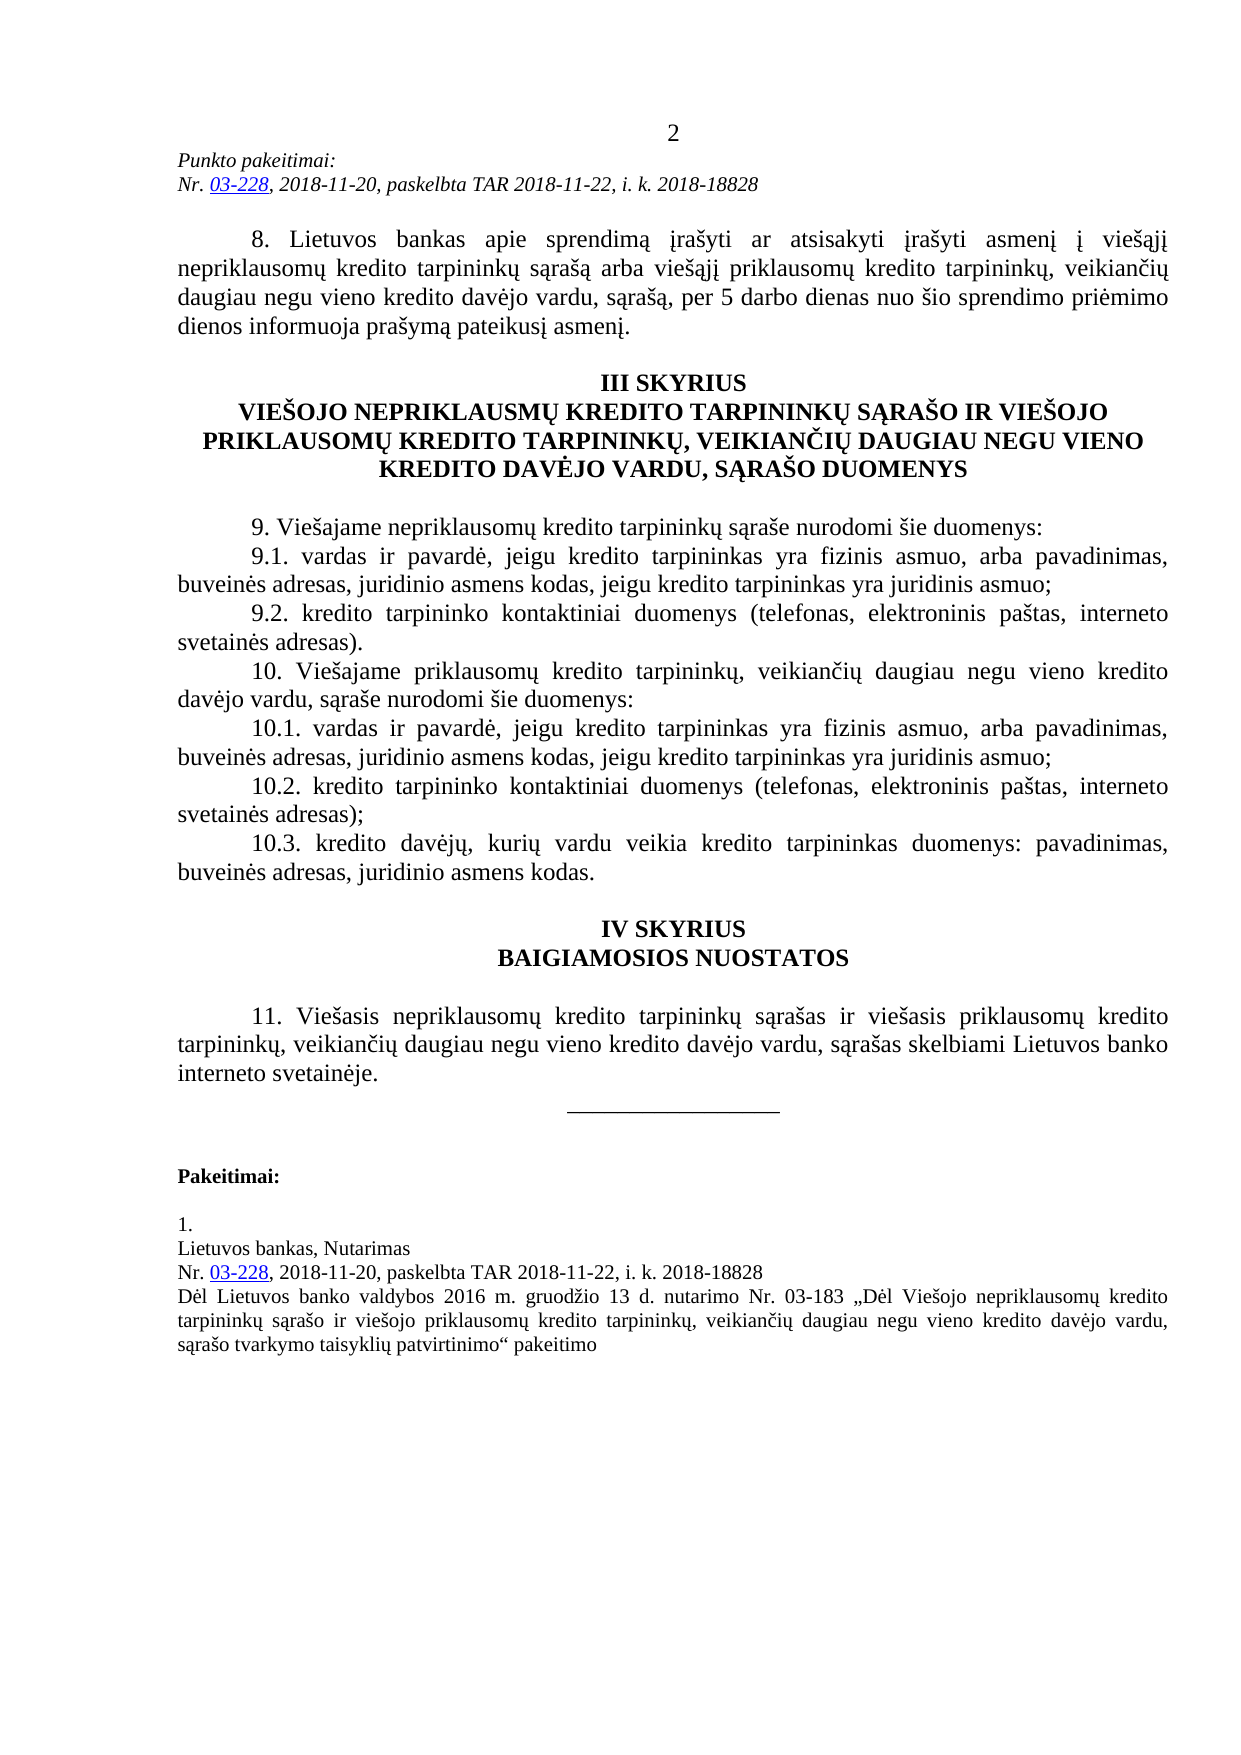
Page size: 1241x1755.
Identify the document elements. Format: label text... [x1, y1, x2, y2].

text Pakeitimai: [177, 1164, 1169, 1188]
text Lietuvos bankas, Nutarimas [177, 1236, 1169, 1260]
text 9. Viešajame nepriklausomų kredito tarpininkų sąraše nurodomi šie duomenys: [177, 512, 1169, 541]
text 8. Lietuvos bankas apie sprendimą įrašyti ar atsisakyti įrašyti asmenį į viešąjį nepriklausomų kredito tarpininkų sąrašą arba viešąjį priklausomų kredito tarpininkų, veikiančių daugiau negu vieno kredito davėjo vardu, sąrašą, per 5 darbo dienas nuo šio sprendimo priėmimo dienos informuoja prašymą pateikusį asmenį. [177, 224, 1169, 339]
text 10.1. vardas ir pavardė, jeigu kredito tarpininkas yra fizinis asmuo, arba pavadinimas, buveinės adresas, juridinio asmens kodas, jeigu kredito tarpininkas yra juridinis asmuo; [177, 713, 1169, 771]
text Dėl Lietuvos banko valdybos 2016 m. gruodžio 13 d. nutarimo Nr. 03-183 „Dėl Viešojo nepriklausomų kredito tarpininkų sąrašo ir viešojo priklausomų kredito tarpininkų, veikiančių daugiau negu vieno kredito davėjo vardu, sąrašo tvarkymo taisyklių patvirtinimo“ pakeitimo [177, 1284, 1169, 1356]
text VIEŠOJO NEPRIKLAUSMŲ KREDITO TARPININKŲ SĄRAŠO IR VIEŠOJO PRIKLAUSOMŲ KREDITO TARPININKŲ, VEIKIANČIŲ DAUGIAU NEGU VIENO KREDITO DAVĖJO VARDU, SĄRAŠO DUOMENYS [177, 397, 1169, 483]
text 9.1. vardas ir pavardė, jeigu kredito tarpininkas yra fizinis asmuo, arba pavadinimas, buveinės adresas, juridinio asmens kodas, jeigu kredito tarpininkas yra juridinis asmuo; [177, 541, 1169, 598]
text Punkto pakeitimai: [177, 148, 1169, 172]
text 11. Viešasis nepriklausomų kredito tarpininkų sąrašas ir viešasis priklausomų kredito tarpininkų, veikiančių daugiau negu vieno kredito davėjo vardu, sąrašas skelbiami Lietuvos banko interneto svetainėje. [177, 1001, 1169, 1087]
text 10.3. kredito davėjų, kurių vardu veikia kredito tarpininkas duomenys: pavadinimas, buveinės adresas, juridinio asmens kodas. [177, 828, 1169, 886]
text 1. [177, 1212, 1169, 1236]
text 10.2. kredito tarpininko kontaktiniai duomenys (telefonas, elektroninis paštas, interneto svetainės adresas); [177, 771, 1169, 828]
text BAIGIAMOSIOS NUOSTATOS [177, 943, 1169, 972]
text 9.2. kredito tarpininko kontaktiniai duomenys (telefonas, elektroninis paštas, interneto svetainės adresas). [177, 598, 1169, 656]
text 10. Viešajame priklausomų kredito tarpininkų, veikiančių daugiau negu vieno kredito davėjo vardu, sąraše nurodomi šie duomenys: [177, 656, 1169, 713]
text Nr. 03-228, 2018-11-20, paskelbta TAR 2018-11-22, i. k. 2018-18828 [177, 172, 1169, 196]
text _________________ [177, 1087, 1169, 1116]
text III SKYRIUS [177, 368, 1169, 397]
text IV SKYRIUS [177, 914, 1169, 943]
text Nr. 03-228, 2018-11-20, paskelbta TAR 2018-11-22, i. k. 2018-18828 [177, 1260, 1169, 1284]
